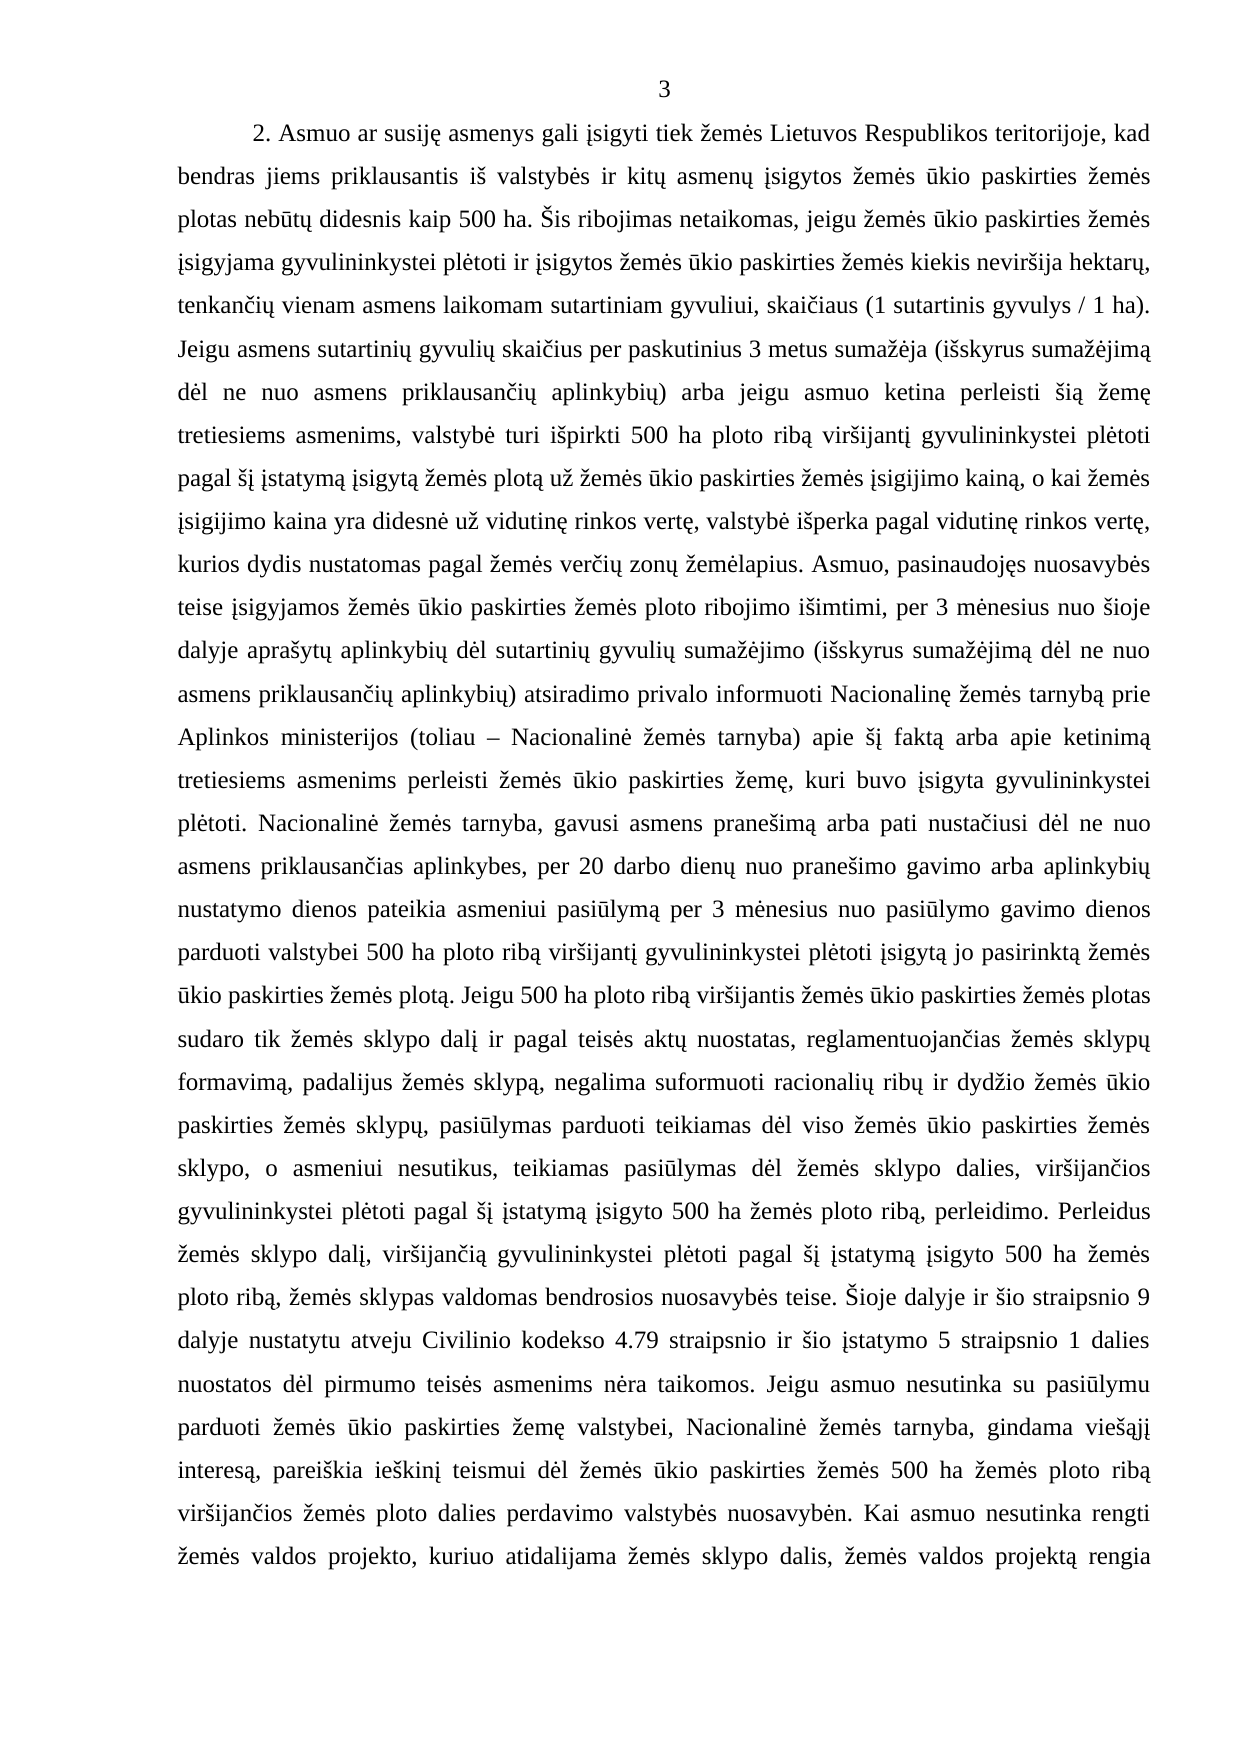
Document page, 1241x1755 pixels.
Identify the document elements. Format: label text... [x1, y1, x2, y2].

text 2. Asmuo ar susiję asmenys gali įsigyti tiek žemės Lietuvos Respublikos teritorijoje, kad bendras jiems priklausantis iš valstybės ir kitų asmenų įsigytos žemės ūkio paskirties žemės plotas nebūtų didesnis kaip 500 ha. Šis ribojimas netaikomas, jeigu žemės ūkio paskirties žemės įsigyjama gyvulininkystei plėtoti ir įsigytos žemės ūkio paskirties žemės kiekis neviršija hektarų, tenkančių vienam asmens laikomam sutartiniam gyvuliui, skaičiaus (1 sutartinis gyvulys / 1 ha). Jeigu asmens sutartinių gyvulių skaičius per paskutinius 3 metus sumažėja (išskyrus sumažėjimą dėl ne nuo asmens priklausančių aplinkybių) arba jeigu asmuo ketina perleisti šią žemę tretiesiems asmenims, valstybė turi išpirkti 500 ha ploto ribą viršijantį gyvulininkystei plėtoti pagal šį įstatymą įsigytą žemės plotą už žemės ūkio paskirties žemės įsigijimo kainą, o kai žemės įsigijimo kaina yra didesnė už vidutinę rinkos vertę, valstybė išperka pagal vidutinę rinkos vertę, kurios dydis nustatomas pagal žemės verčių zonų žemėlapius. Asmuo, pasinaudojęs nuosavybės teise įsigyjamos žemės ūkio paskirties žemės ploto ribojimo išimtimi, per 3 mėnesius nuo šioje dalyje aprašytų aplinkybių dėl sutartinių gyvulių sumažėjimo (išskyrus sumažėjimą dėl ne nuo asmens priklausančių aplinkybių) atsiradimo privalo informuoti Nacionalinę žemės tarnybą prie Aplinkos ministerijos (toliau – Nacionalinė žemės tarnyba) apie šį faktą arba apie ketinimą tretiesiems asmenims perleisti žemės ūkio paskirties žemę, kuri buvo įsigyta gyvulininkystei plėtoti. Nacionalinė žemės tarnyba, gavusi asmens pranešimą arba pati nustačiusi dėl ne nuo asmens priklausančias aplinkybes, per 20 darbo dienų nuo pranešimo gavimo arba aplinkybių nustatymo dienos pateikia asmeniui pasiūlymą per 3 mėnesius nuo pasiūlymo gavimo dienos parduoti valstybei 500 ha ploto ribą viršijantį gyvulininkystei plėtoti įsigytą jo pasirinktą žemės ūkio paskirties žemės plotą. Jeigu 500 ha ploto ribą viršijantis žemės ūkio paskirties žemės plotas sudaro tik žemės sklypo dalį ir pagal teisės aktų nuostatas, reglamentuojančias žemės sklypų formavimą, padalijus žemės sklypą, negalima suformuoti racionalių ribų ir dydžio žemės ūkio paskirties žemės sklypų, pasiūlymas parduoti teikiamas dėl viso žemės ūkio paskirties žemės sklypo, o asmeniui nesutikus, teikiamas pasiūlymas dėl žemės sklypo dalies, viršijančios gyvulininkystei plėtoti pagal šį įstatymą įsigyto 500 ha žemės ploto ribą, perleidimo. Perleidus žemės sklypo dalį, viršijančią gyvulininkystei plėtoti pagal šį įstatymą įsigyto 500 ha žemės ploto ribą, žemės sklypas valdomas bendrosios nuosavybės teise. Šioje dalyje ir šio straipsnio 9 dalyje nustatytu atveju Civilinio kodekso 4.79 straipsnio ir šio įstatymo 5 straipsnio 1 dalies nuostatos dėl pirmumo teisės asmenims nėra taikomos. Jeigu asmuo nesutinka su pasiūlymu parduoti žemės ūkio paskirties žemę valstybei, Nacionalinė žemės tarnyba, gindama viešąjį interesą, pareiškia ieškinį teismui dėl žemės ūkio paskirties žemės 500 ha žemės ploto ribą viršijančios žemės ploto dalies perdavimo valstybės nuosavybėn. Kai asmuo nesutinka rengti žemės valdos projekto, kuriuo atidalijama žemės sklypo dalis, žemės valdos projektą rengia [177, 118, 1152, 1570]
